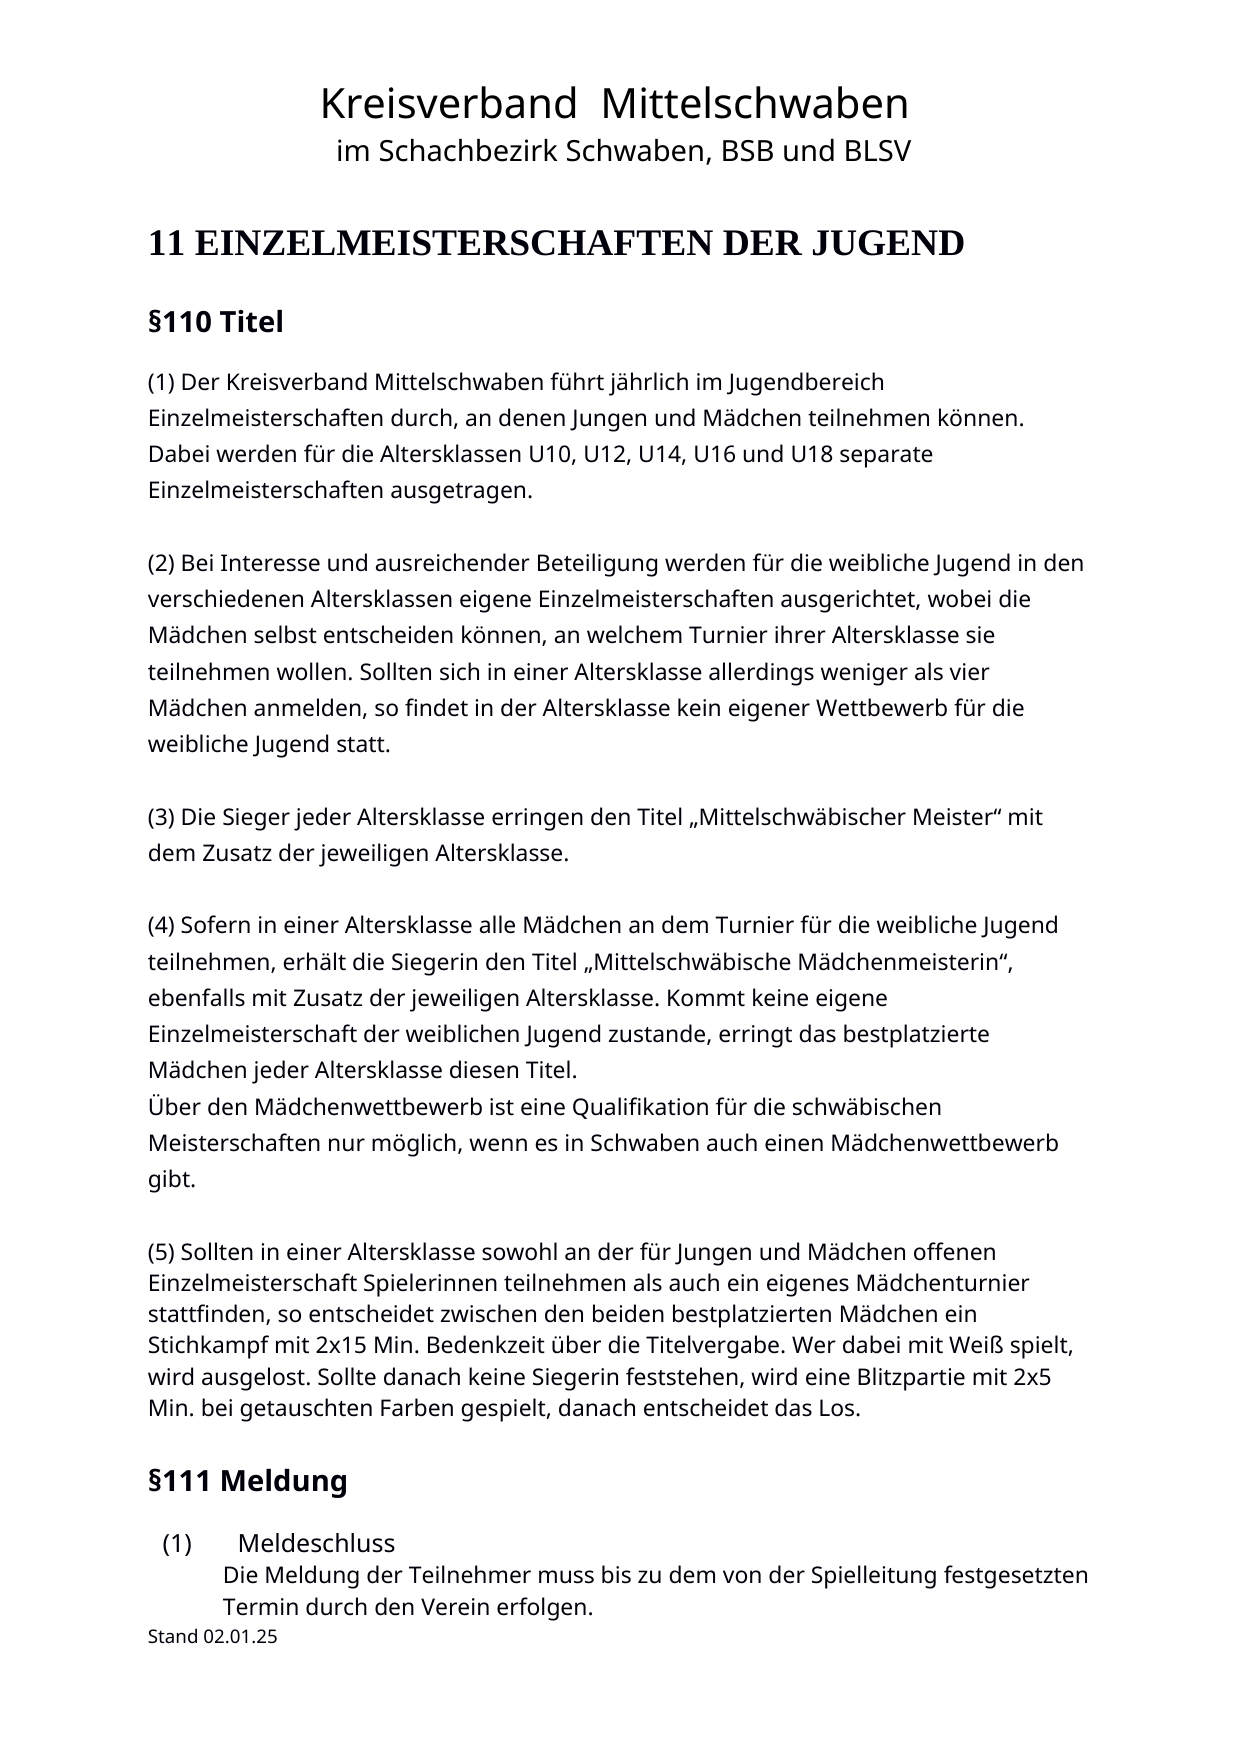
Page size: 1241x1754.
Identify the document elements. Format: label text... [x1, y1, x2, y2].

subtitle 11 EINZELMEISTERSCHAFTEN DER JUGEND [148, 220, 1093, 263]
text Über den Mädchenwettbewerb ist eine Qualifikation für die schwäbischen Meisterschaften nur möglich, wenn es in Schwaben auch einen Mädchenwettbewerb gibt. [148, 1091, 1093, 1194]
text (3) Die Sieger jeder Altersklasse erringen den Titel „Mittelschwäbischer Meister“ mit dem Zusatz der jeweiligen Altersklasse. [148, 801, 1093, 868]
text (4) Sofern in einer Altersklasse alle Mädchen an dem Turnier für die weibliche Jugend teilnehmen, erhält die Siegerin den Titel „Mittelschwäbische Mädchenmeisterin“, ebenfalls mit Zusatz der jeweiligen Altersklasse. Kommt keine eigene Einzelmeisterschaft der weiblichen Jugend zustande, erringt das bestplatzierte Mädchen jeder Altersklasse diesen Titel. [148, 909, 1093, 1086]
subtitle §111 Meldung [148, 1461, 1093, 1500]
text Die Meldung der Teilnehmer muss bis zu dem von der Spielleitung festgesetzten Termin durch den Verein erfolgen. [223, 1559, 1093, 1622]
subtitle §110 Titel [148, 301, 1093, 341]
text (1) Der Kreisverband Mittelschwaben führt jährlich im Jugendbereich Einzelmeisterschaften durch, an denen Jungen und Mädchen teilnehmen können. Dabei werden für die Altersklassen U10, U12, U14, U16 und U18 separate Einzelmeisterschaften ausgetragen. [148, 366, 1093, 506]
text (2) Bei Interesse und ausreichender Beteiligung werden für die weibliche Jugend in den verschiedenen Altersklassen eigene Einzelmeisterschaften ausgerichtet, wobei die Mädchen selbst entscheiden können, an welchem Turnier ihrer Altersklasse sie teilnehmen wollen. Sollten sich in einer Altersklasse allerdings weniger als vier Mädchen anmelden, so findet in der Altersklasse kein eigener Wettbewerb für die weibliche Jugend statt. [148, 547, 1093, 759]
list Meldeschluss [162, 1525, 1093, 1559]
text (5) Sollten in einer Altersklasse sowohl an der für Jungen und Mädchen offenen Einzelmeisterschaft Spielerinnen teilnehmen als auch ein eigenes Mädchenturnier stattfinden, so entscheidet zwischen den beiden bestplatzierten Mädchen ein Stichkampf mit 2x15 Min. Bedenkzeit über die Titelvergabe. Wer dabei mit Weiß spielt, wird ausgelost. Sollte danach keine Siegerin feststehen, wird eine Blitzpartie mit 2x5 Min. bei getauschten Farben gespielt, danach entscheidet das Los. [148, 1236, 1093, 1423]
